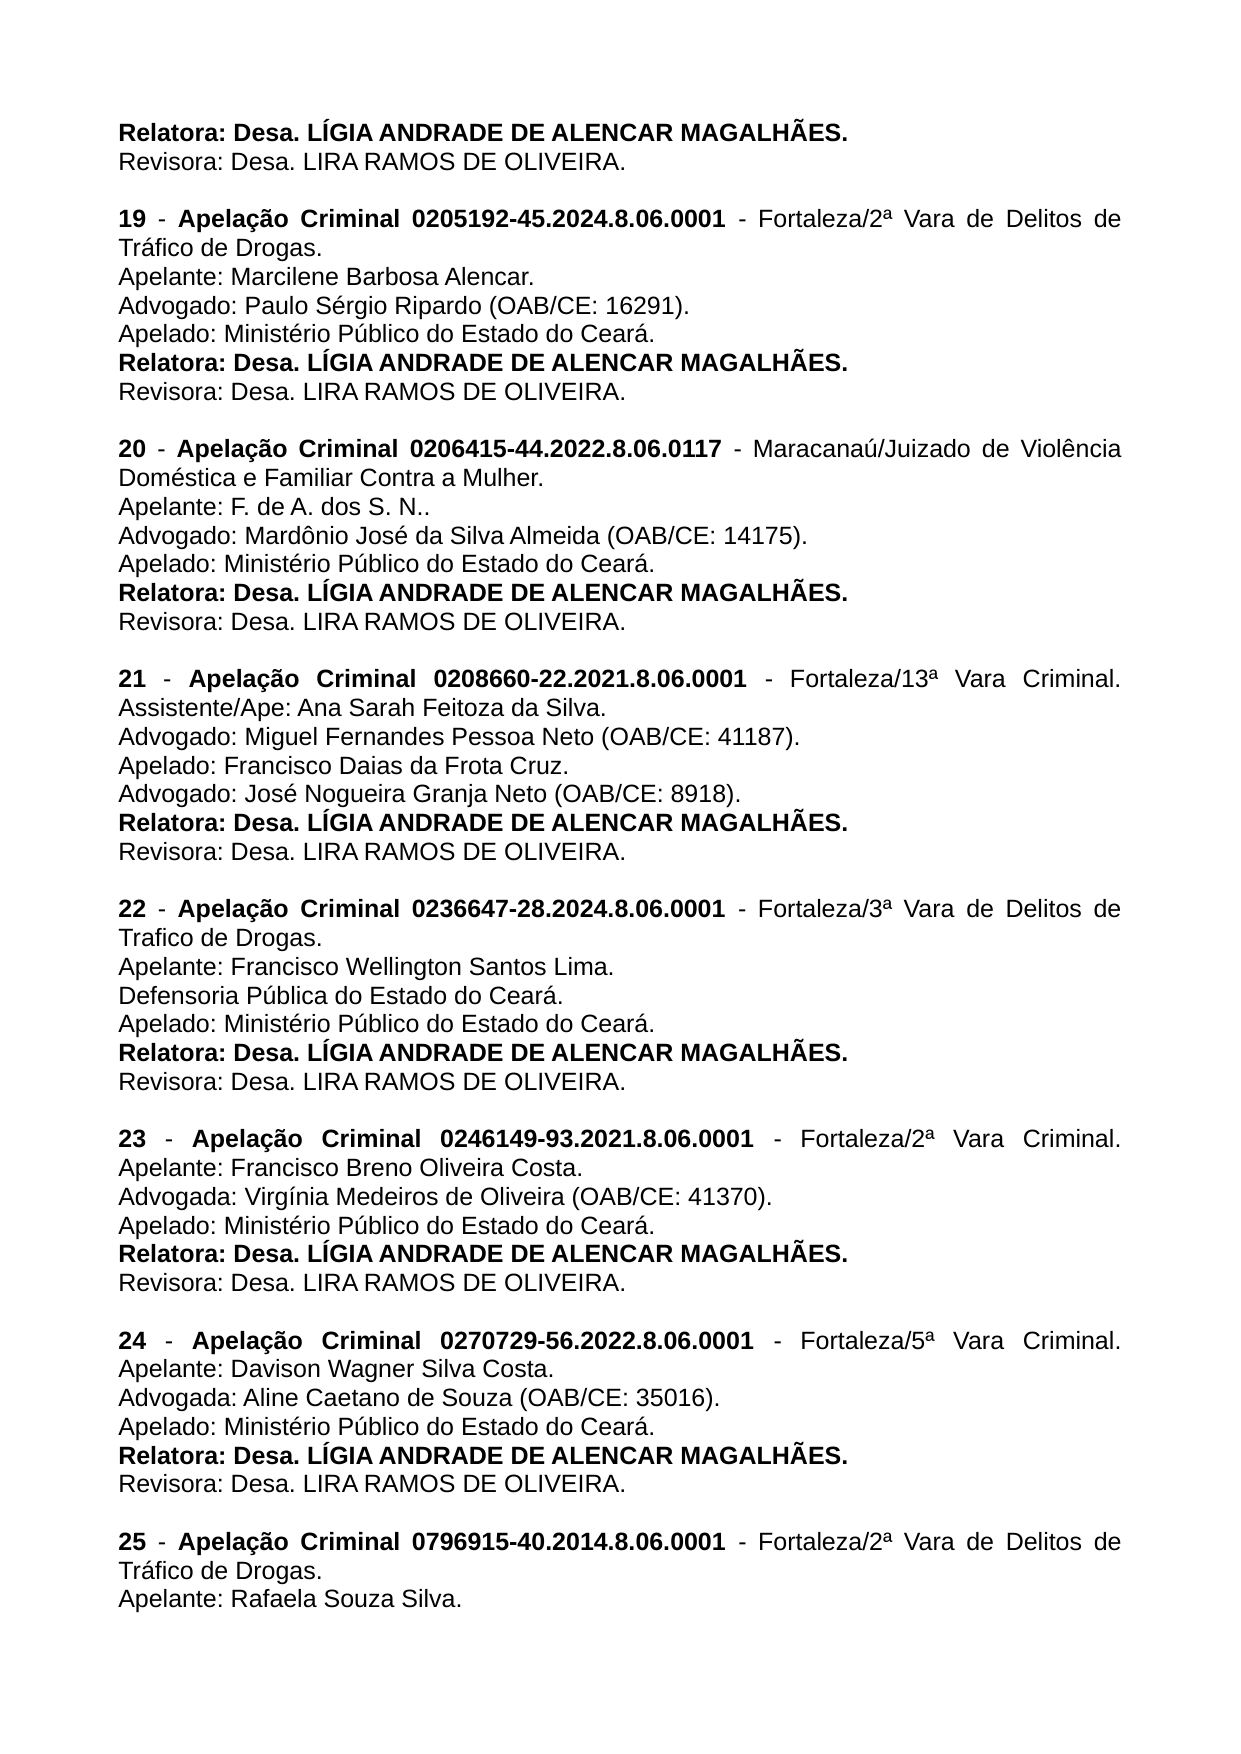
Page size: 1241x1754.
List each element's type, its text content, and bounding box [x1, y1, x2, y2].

text Revisora: Desa. LIRA RAMOS DE OLIVEIRA. [118, 837, 1122, 866]
text Advogado: Paulo Sérgio Ripardo (OAB/CE: 16291). [118, 291, 1122, 319]
text 23 - Apelação Criminal 0246149-93.2021.8.06.0001 - Fortaleza/2ª Vara Criminal. Apelante: Francisco Breno Oliveira Costa. [118, 1124, 1122, 1182]
text Revisora: Desa. LIRA RAMOS DE OLIVEIRA. [118, 1469, 1122, 1498]
text 21 - Apelação Criminal 0208660-22.2021.8.06.0001 - Fortaleza/13ª Vara Criminal. Assistente/Ape: Ana Sarah Feitoza da Silva. [118, 664, 1122, 722]
text Apelado: Francisco Daias da Frota Cruz. [118, 751, 1122, 779]
text 22 - Apelação Criminal 0236647-28.2024.8.06.0001 - Fortaleza/3ª Vara de Delitos de Trafico de Drogas. [118, 894, 1122, 952]
text Relatora: Desa. LÍGIA ANDRADE DE ALENCAR MAGALHÃES. [118, 808, 1122, 837]
text Advogada: Virgínia Medeiros de Oliveira (OAB/CE: 41370). [118, 1182, 1122, 1211]
text Advogado: Mardônio José da Silva Almeida (OAB/CE: 14175). [118, 521, 1122, 549]
text Advogada: Aline Caetano de Souza (OAB/CE: 35016). [118, 1383, 1122, 1412]
text 25 - Apelação Criminal 0796915-40.2014.8.06.0001 - Fortaleza/2ª Vara de Delitos de Tráfico de Drogas. [118, 1527, 1122, 1584]
text Apelado: Ministério Público do Estado do Ceará. [118, 549, 1122, 578]
text Revisora: Desa. LIRA RAMOS DE OLIVEIRA. [118, 377, 1122, 406]
text Relatora: Desa. LÍGIA ANDRADE DE ALENCAR MAGALHÃES. [118, 1441, 1122, 1469]
text Advogado: José Nogueira Granja Neto (OAB/CE: 8918). [118, 779, 1122, 808]
text Revisora: Desa. LIRA RAMOS DE OLIVEIRA. [118, 1067, 1122, 1096]
text Revisora: Desa. LIRA RAMOS DE OLIVEIRA. [118, 147, 1122, 176]
text Relatora: Desa. LÍGIA ANDRADE DE ALENCAR MAGALHÃES. [118, 578, 1122, 607]
text Relatora: Desa. LÍGIA ANDRADE DE ALENCAR MAGALHÃES. [118, 1038, 1122, 1067]
text Apelado: Ministério Público do Estado do Ceará. [118, 1009, 1122, 1038]
text 19 - Apelação Criminal 0205192-45.2024.8.06.0001 - Fortaleza/2ª Vara de Delitos de Tráfico de Drogas. [118, 204, 1122, 262]
text Revisora: Desa. LIRA RAMOS DE OLIVEIRA. [118, 1268, 1122, 1297]
text Apelado: Ministério Público do Estado do Ceará. [118, 1211, 1122, 1239]
text 24 - Apelação Criminal 0270729-56.2022.8.06.0001 - Fortaleza/5ª Vara Criminal. Apelante: Davison Wagner Silva Costa. [118, 1326, 1122, 1383]
text Apelante: Rafaela Souza Silva. [118, 1584, 1122, 1613]
text 20 - Apelação Criminal 0206415-44.2022.8.06.0117 - Maracanaú/Juizado de Violência Doméstica e Familiar Contra a Mulher. [118, 434, 1122, 492]
text Apelante: F. de A. dos S. N.. [118, 492, 1122, 521]
text Relatora: Desa. LÍGIA ANDRADE DE ALENCAR MAGALHÃES. [118, 348, 1122, 377]
text Apelado: Ministério Público do Estado do Ceará. [118, 1412, 1122, 1441]
text Defensoria Pública do Estado do Ceará. [118, 981, 1122, 1009]
text Apelante: Francisco Wellington Santos Lima. [118, 952, 1122, 981]
text Relatora: Desa. LÍGIA ANDRADE DE ALENCAR MAGALHÃES. [118, 1239, 1122, 1268]
text Advogado: Miguel Fernandes Pessoa Neto (OAB/CE: 41187). [118, 722, 1122, 751]
text Revisora: Desa. LIRA RAMOS DE OLIVEIRA. [118, 607, 1122, 636]
text Apelante: Marcilene Barbosa Alencar. [118, 262, 1122, 291]
text Relatora: Desa. LÍGIA ANDRADE DE ALENCAR MAGALHÃES. [118, 118, 1122, 147]
text Apelado: Ministério Público do Estado do Ceará. [118, 319, 1122, 348]
